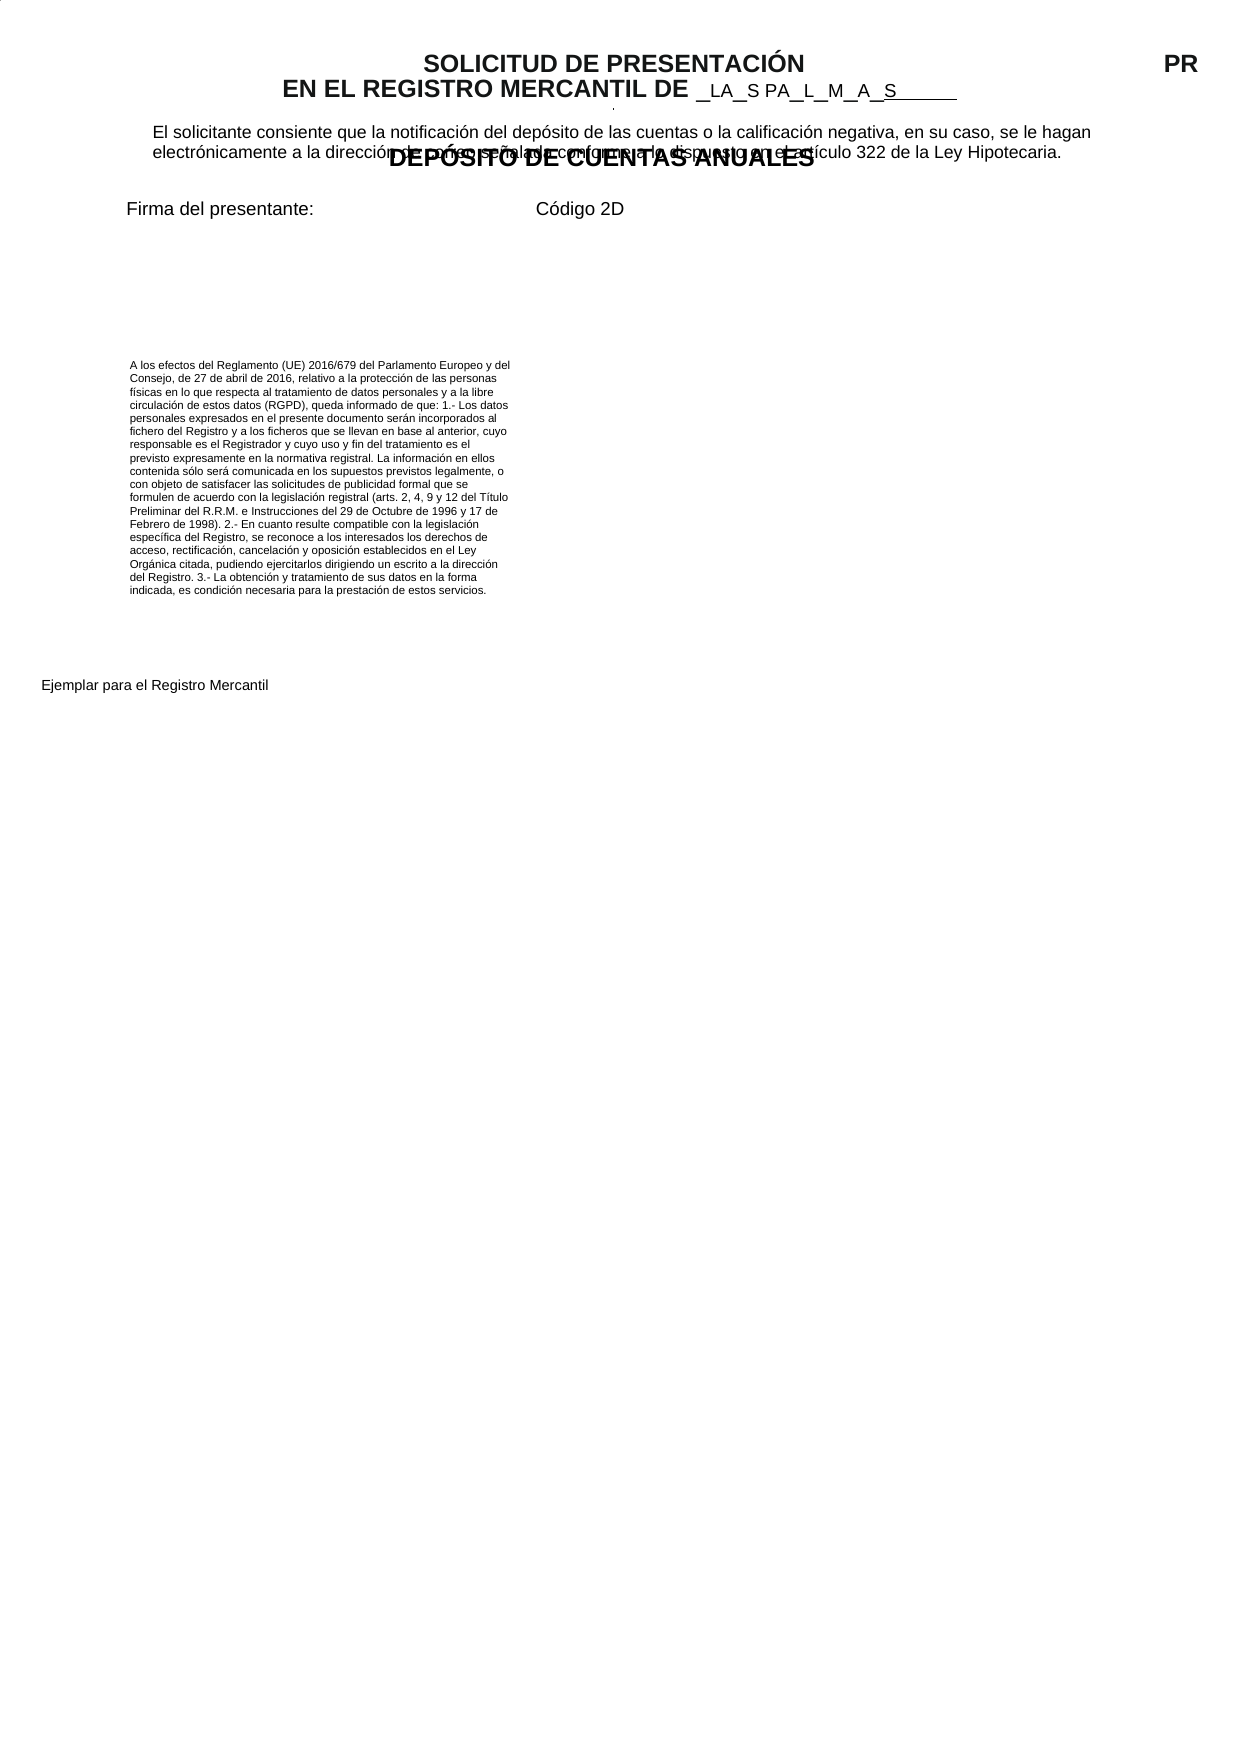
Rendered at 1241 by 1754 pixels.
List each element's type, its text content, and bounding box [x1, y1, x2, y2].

text El solicitante consiente que la notificación del depósito de las cuentas o la calificación negativa, en su caso, se le hagan electrónicamente a la dirección de correo señalada conforme a lo dispuesto en el artículo 322 de la Ley Hipotecaria. [152, 123, 1192, 162]
text Ejemplar para el Registro Mercantil [41, 677, 1211, 693]
text Firma del presentante: Código 2D [126, 197, 1211, 219]
text A los efectos del Reglamento (UE) 2016/679 del Parlamento Europeo y del Consejo, de 27 de abril de 2016, relativo a la protección de las personas físicas en lo que respecta al tratamiento de datos personales y a la libre circulación de estos datos (RGPD), queda informado de que: 1.- Los datos personales expresados en el presente documento serán incorporados al fichero del Registro y a los ficheros que se llevan en base al anterior, cuyo responsable es el Registrador y cuyo uso y fin del tratamiento es el previsto expresamente en la normativa registral. La información en ellos contenida sólo será comunicada en los supuestos previstos legalmente, o con objeto de satisfacer las solicitudes de publicidad formal que se formulen de acuerdo con la legislación registral (arts. 2, 4, 9 y 12 del Título Preliminar del R.R.M. e Instrucciones del 29 de Octubre de 1996 y 17 de Febrero de 1998). 2.- En cuanto resulte compatible con la legislación específica del Registro, se reconoce a los interesados los derechos de acceso, rectificación, cancelación y oposición establecidos en el Ley Orgánica citada, pudiendo ejercitarlos dirigiendo un escrito a la dirección del Registro. 3.- La obtención y tratamiento de sus datos en la forma indicada, es condición necesaria para la prestación de estos servicios. [129, 359, 513, 597]
